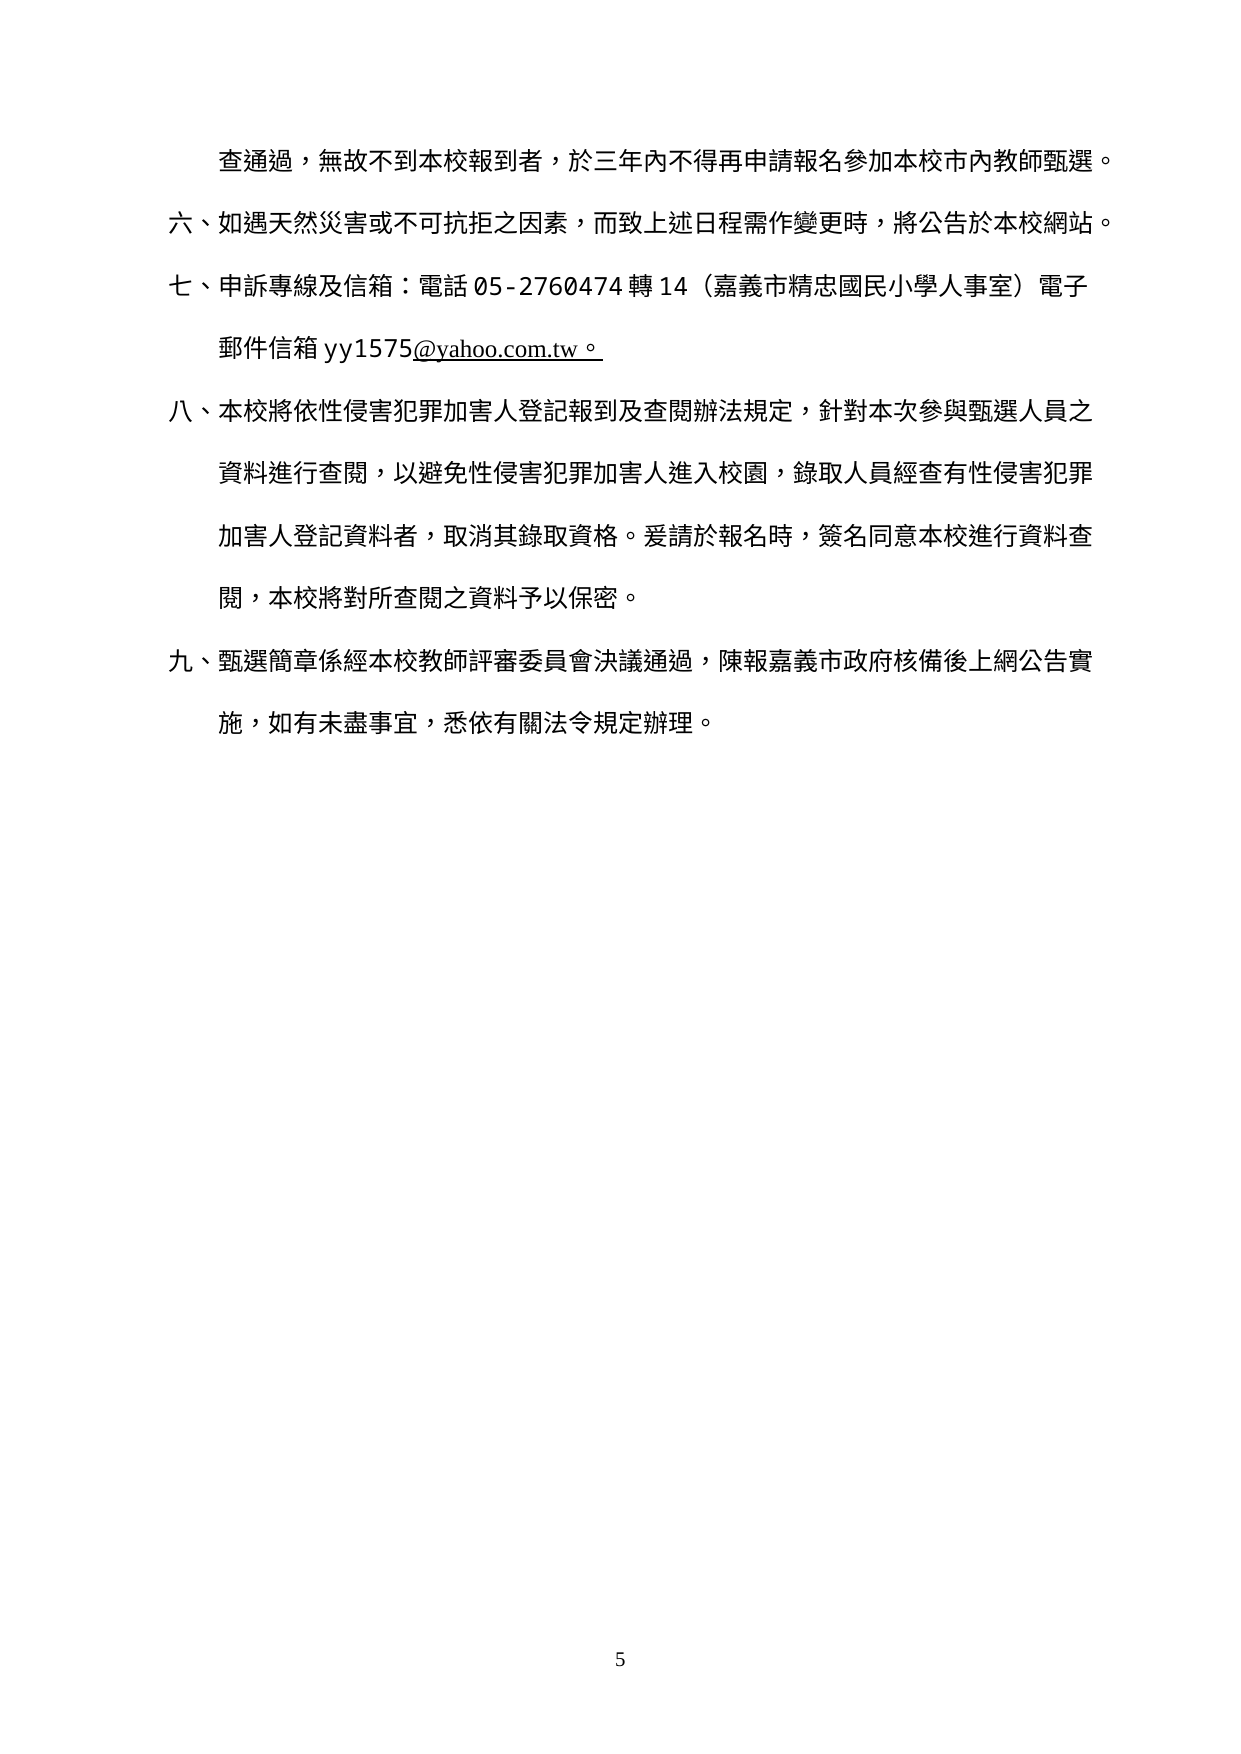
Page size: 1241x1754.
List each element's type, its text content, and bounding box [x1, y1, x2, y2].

text 八、本校將依性侵害犯罪加害人登記報到及查閱辦法規定，針對本次參與甄選人員之資料進行查閱，以避免性侵害犯罪加害人進入校園，錄取人員經查有性侵害犯罪加害人登記資料者，取消其錄取資格。爰請於報名時，簽名同意本校進行資料查閱，本校將對所查閱之資料予以保密。 [168, 368, 1110, 618]
text 七、申訴專線及信箱：電話05-2760474轉14（嘉義市精忠國民小學人事室）電子郵件信箱yy1575@yahoo.com.tw。 [168, 243, 1110, 368]
text 九、甄選簡章係經本校教師評審委員會決議通過，陳報嘉義市政府核備後上網公告實施，如有未盡事宜，悉依有關法令規定辦理。 [168, 618, 1110, 743]
text 五、經達成本校市內教師甄選之教師，無故不參加本校教師評審委員會審查，或經審查通過，無故不到本校報到者，於三年內不得再申請報名參加本校市內教師甄選。 [168, 118, 1110, 180]
text 六、如遇天然災害或不可抗拒之因素，而致上述日程需作變更時，將公告於本校網站。 [168, 180, 1110, 243]
